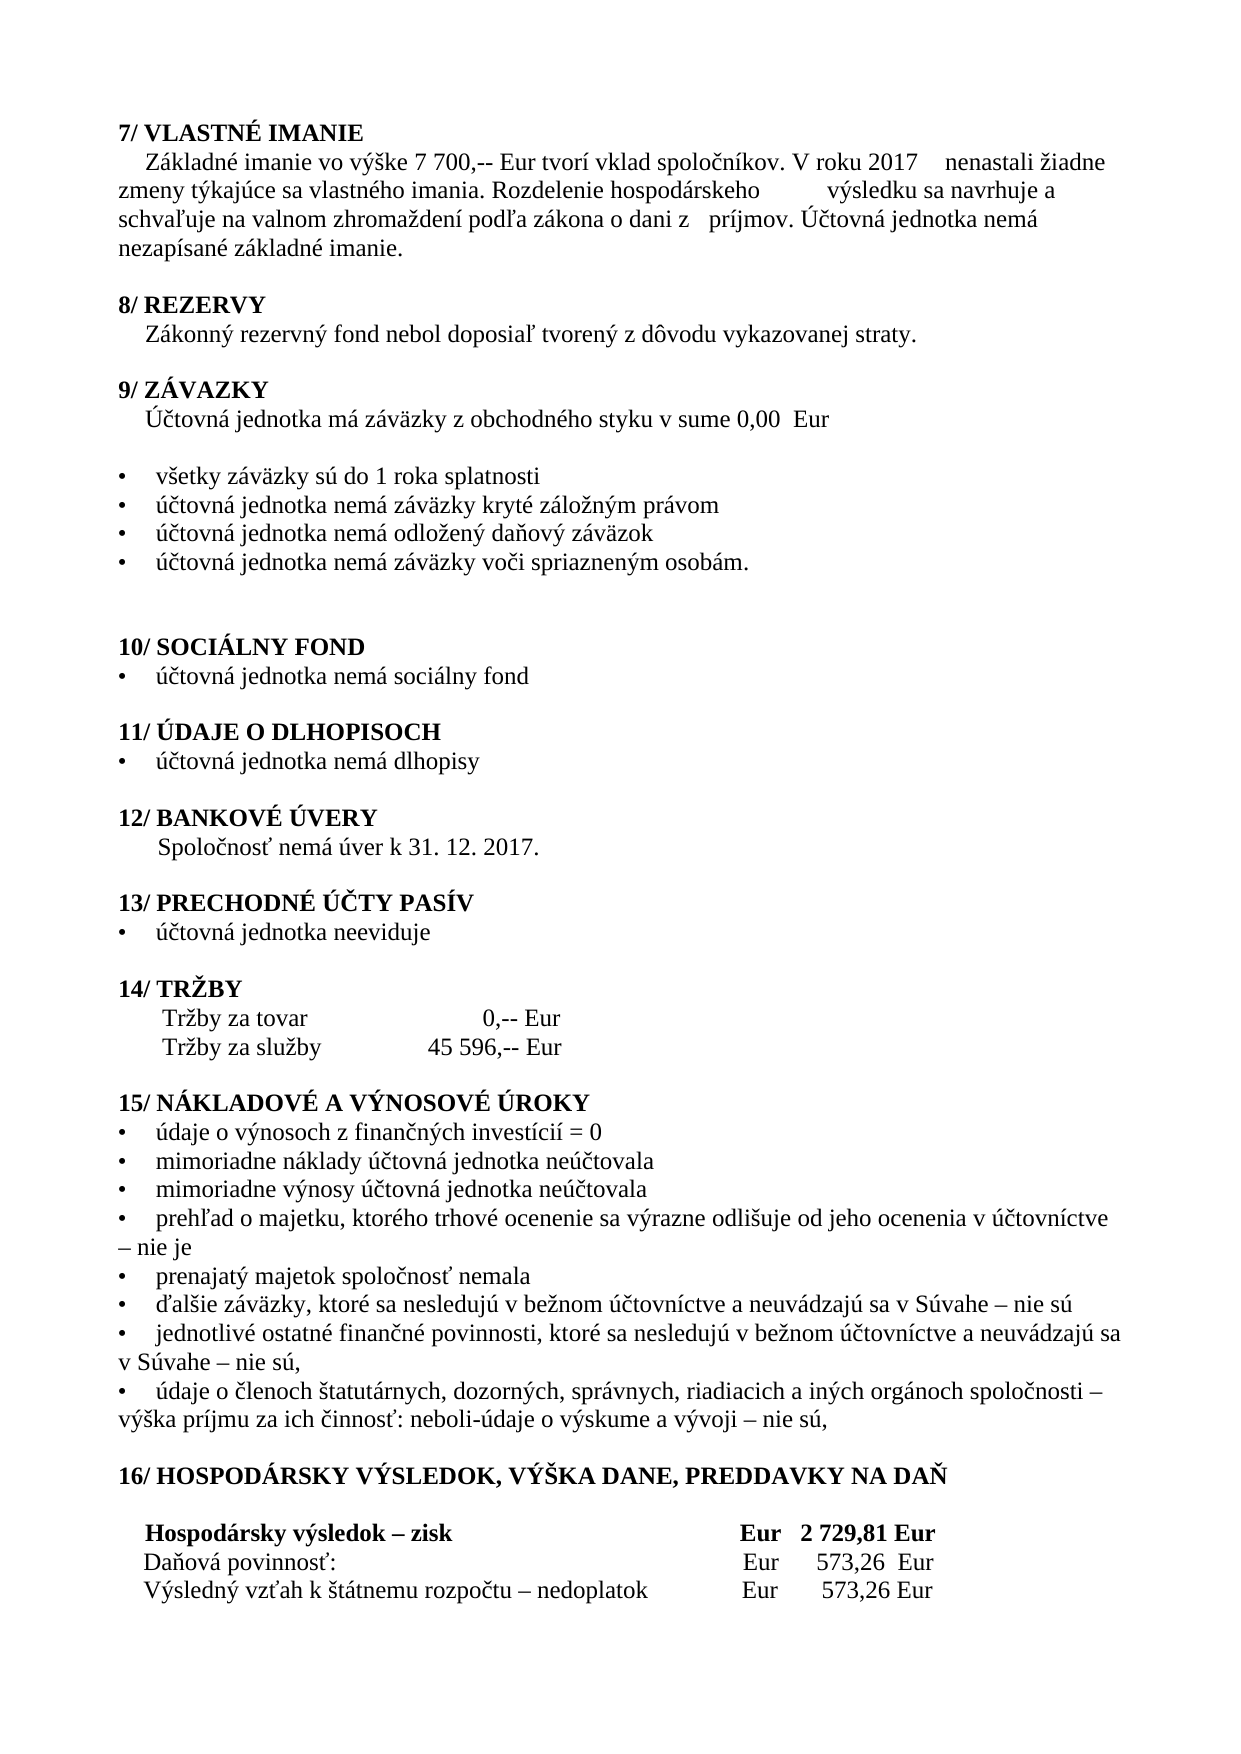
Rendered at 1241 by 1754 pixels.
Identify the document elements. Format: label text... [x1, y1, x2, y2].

list ďalšie záväzky, ktoré sa nesledujú v bežnom účtovníctve a neuvádzajú sa v Súvahe – nie sú [81, 1289, 1122, 1318]
list účtovná jednotka nemá sociálny fond [81, 661, 1122, 689]
text 14/ TRŽBY [118, 974, 1122, 1003]
list účtovná jednotka nemá odložený daňový záväzok [81, 518, 1122, 547]
text Tržby za tovar 0,-- Eur [118, 1003, 1122, 1032]
list mimoriadne výnosy účtovná jednotka neúčtovala [81, 1174, 1122, 1203]
text 8/ REZERVY [118, 290, 1122, 319]
list prehľad o majetku, ktorého trhové ocenenie sa výrazne odlišuje od jeho ocenenia v účtovníctve – nie je [81, 1203, 1122, 1261]
list účtovná jednotka nemá záväzky kryté záložným právom [81, 490, 1122, 518]
text Tržby za služby 45 596,-- Eur [118, 1032, 1122, 1060]
text 7/ VLASTNÉ IMANIE [118, 118, 1122, 147]
text 15/ NÁKLADOVÉ A VÝNOSOVÉ ÚROKY [118, 1088, 1122, 1117]
text 9/ ZÁVAZKY [118, 375, 1122, 404]
list všetky záväzky sú do 1 roka splatnosti [81, 461, 1122, 490]
list jednotlivé ostatné finančné povinnosti, ktoré sa nesledujú v bežnom účtovníctve a neuvádzajú sa v Súvahe – nie sú, [81, 1318, 1122, 1376]
text 10/ SOCIÁLNY FOND [118, 632, 1122, 661]
text Účtovná jednotka má záväzky z obchodného styku v sume 0,00 Eur [118, 404, 1122, 433]
list mimoriadne náklady účtovná jednotka neúčtovala [81, 1146, 1122, 1174]
list údaje o členoch štatutárnych, dozorných, správnych, riadiacich a iných orgánoch spoločnosti – výška príjmu za ich činnosť: neboli-údaje o výskume a vývoji – nie sú, [81, 1376, 1122, 1433]
text 16/ HOSPODÁRSKY VÝSLEDOK, VÝŠKA DANE, PREDDAVKY NA DAŇ [118, 1461, 1122, 1490]
text Zákonný rezervný fond nebol doposiaľ tvorený z dôvodu vykazovanej straty. [118, 319, 1122, 347]
text 12/ BANKOVÉ ÚVERY [118, 803, 1122, 832]
list údaje o výnosoch z finančných investícií = 0 [81, 1117, 1122, 1146]
text Daňová povinnosť: Eur 573,26 Eur [118, 1547, 1122, 1576]
list účtovná jednotka nemá záväzky voči spriazneným osobám. [81, 547, 1122, 576]
list účtovná jednotka neeviduje [81, 917, 1122, 946]
text Výsledný vzťah k štátnemu rozpočtu – nedoplatok Eur 573,26 Eur [118, 1576, 1122, 1604]
text 11/ ÚDAJE O DLHOPISOCH [118, 717, 1122, 746]
text Hospodársky výsledok – zisk Eur 2 729,81 Eur [118, 1518, 1122, 1547]
list prenajatý majetok spoločnosť nemala [81, 1261, 1122, 1289]
list účtovná jednotka nemá dlhopisy [81, 746, 1122, 775]
text 13/ PRECHODNÉ ÚČTY PASÍV [118, 888, 1122, 917]
text Spoločnosť nemá úver k 31. 12. 2017. [118, 832, 1122, 861]
text Základné imanie vo výške 7 700,-- Eur tvorí vklad spoločníkov. V roku 2017 nenastali žiadne zmeny týkajúce sa vlastného imania. Rozdelenie hospodárskeho výsledku sa navrhuje a schvaľuje na valnom zhromaždení podľa zákona o dani z príjmov. Účtovná jednotka nemá nezapísané základné imanie. [118, 147, 1122, 262]
